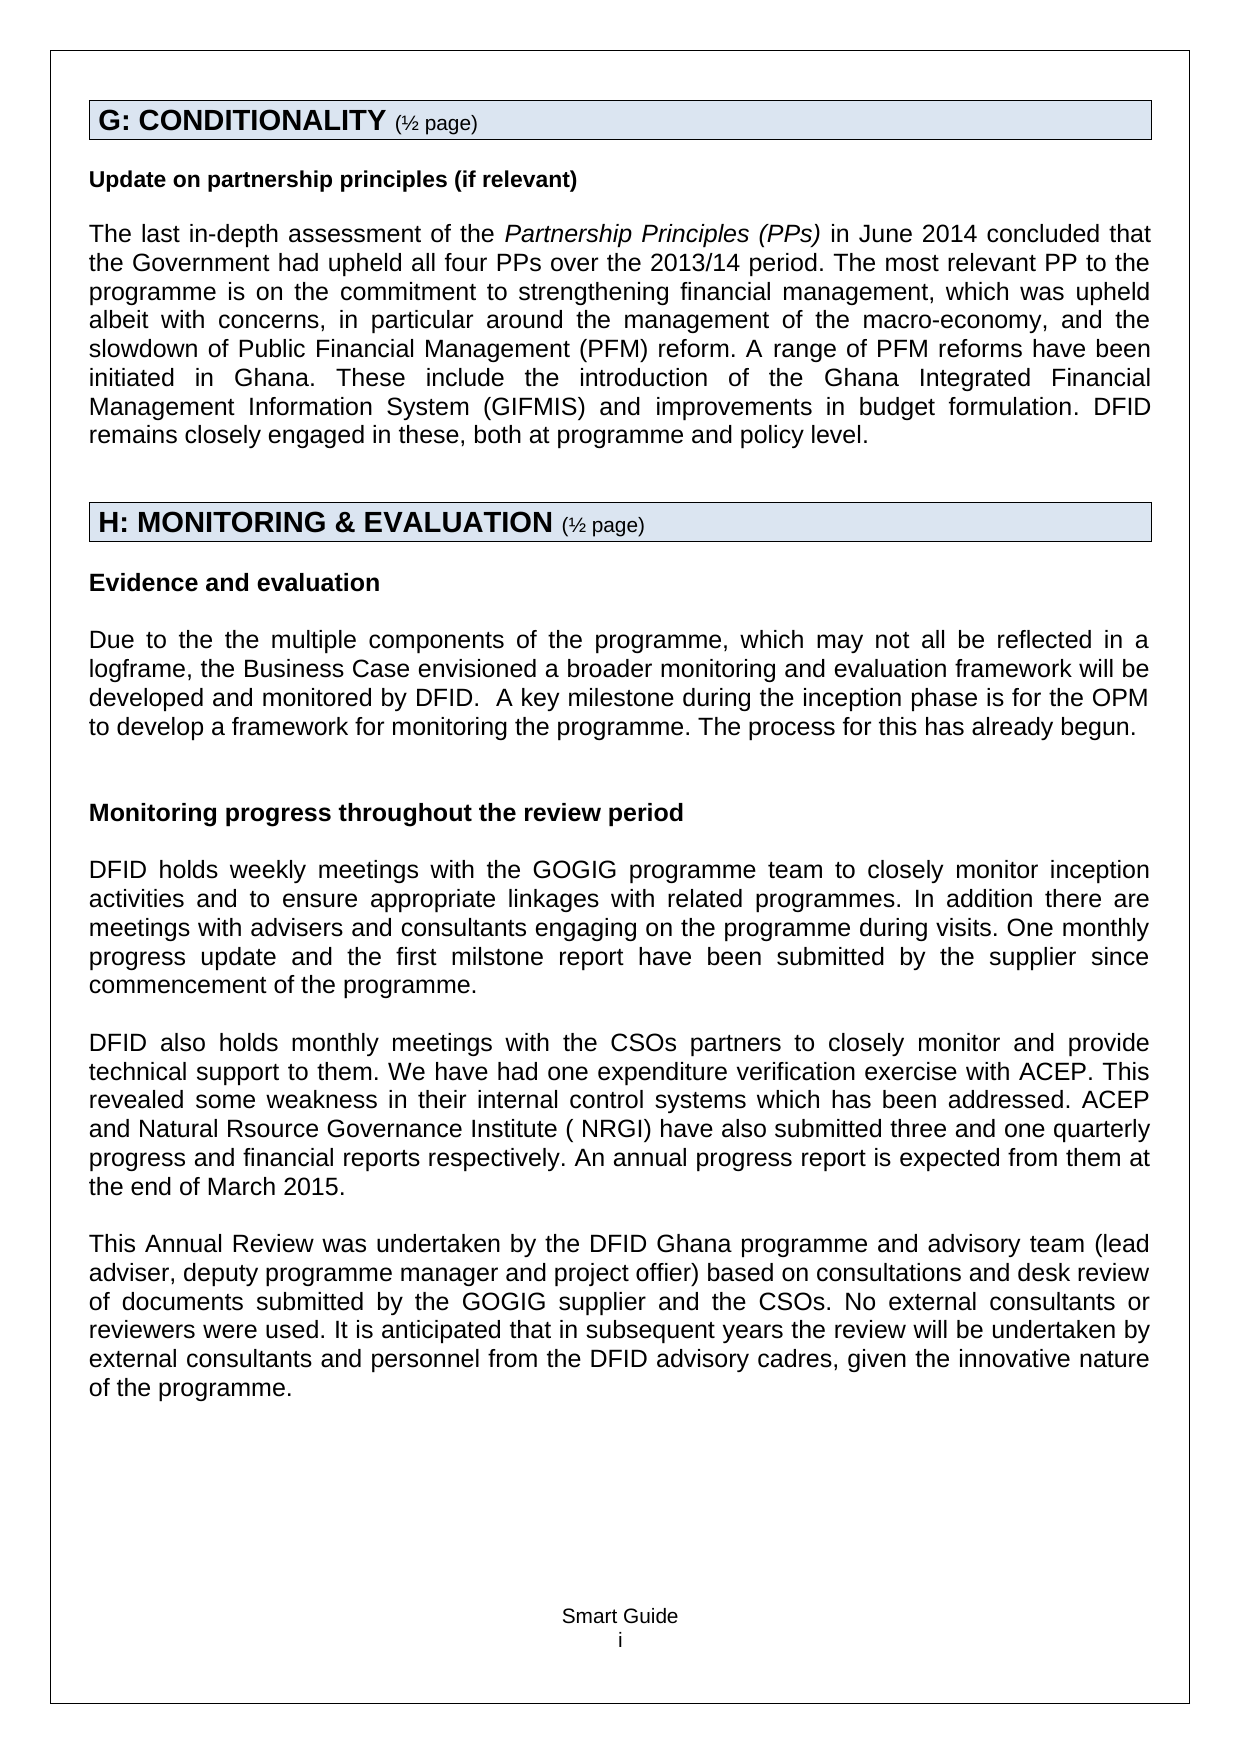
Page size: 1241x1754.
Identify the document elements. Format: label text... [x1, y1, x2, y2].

text Due to the the multiple components of the programme, which may not all be reflected in a logframe, the Business Case envisioned a broader monitoring and evaluation framework will be developed and monitored by DFID. A key milestone during the inception phase is for the OPM to develop a framework for monitoring the programme. The process for this has already begun. [89, 625, 1152, 740]
text This Annual Review was undertaken by the DFID Ghana programme and advisory team (lead adviser, deputy programme manager and project offier) based on consultations and desk review of documents submitted by the GOGIG supplier and the CSOs. No external consultants or reviewers were used. It is anticipated that in subsequent years the review will be undertaken by external consultants and personnel from the DFID advisory cadres, given the innovative nature of the programme. [89, 1229, 1152, 1402]
text DFID holds weekly meetings with the GOGIG programme team to closely monitor inception activities and to ensure appropriate linkages with related programmes. In addition there are meetings with advisers and consultants engaging on the programme during visits. One monthly progress update and the first milstone report have been submitted by the supplier since commencement of the programme. [89, 855, 1152, 999]
text G: CONDITIONALITY (½ page) [90, 101, 1151, 139]
text H: MONITORING & EVALUATION (½ page) [90, 503, 1151, 541]
text The last in-depth assessment of the Partnership Principles (PPs) in June 2014 concluded that the Government had upheld all four PPs over the 2013/14 period. The most relevant PP to the programme is on the commitment to strengthening financial management, which was upheld albeit with concerns, in particular around the management of the macro-economy, and the slowdown of Public Financial Management (PFM) reform. A range of PFM reforms have been initiated in Ghana. These include the introduction of the Ghana Integrated Financial Management Information System (GIFMIS) and improvements in budget formulation. DFID remains closely engaged in these, both at programme and policy level. [89, 219, 1152, 449]
text Update on partnership principles (if relevant) [89, 166, 1152, 193]
text Monitoring progress throughout the review period [89, 798, 1152, 827]
text DFID also holds monthly meetings with the CSOs partners to closely monitor and provide technical support to them. We have had one expenditure verification exercise with ACEP. This revealed some weakness in their internal control systems which has been addressed. ACEP and Natural Rsource Governance Institute ( NRGI) have also submitted three and one quarterly progress and financial reports respectively. An annual progress report is expected from them at the end of March 2015. [89, 1028, 1152, 1200]
text Evidence and evaluation [89, 568, 1152, 597]
